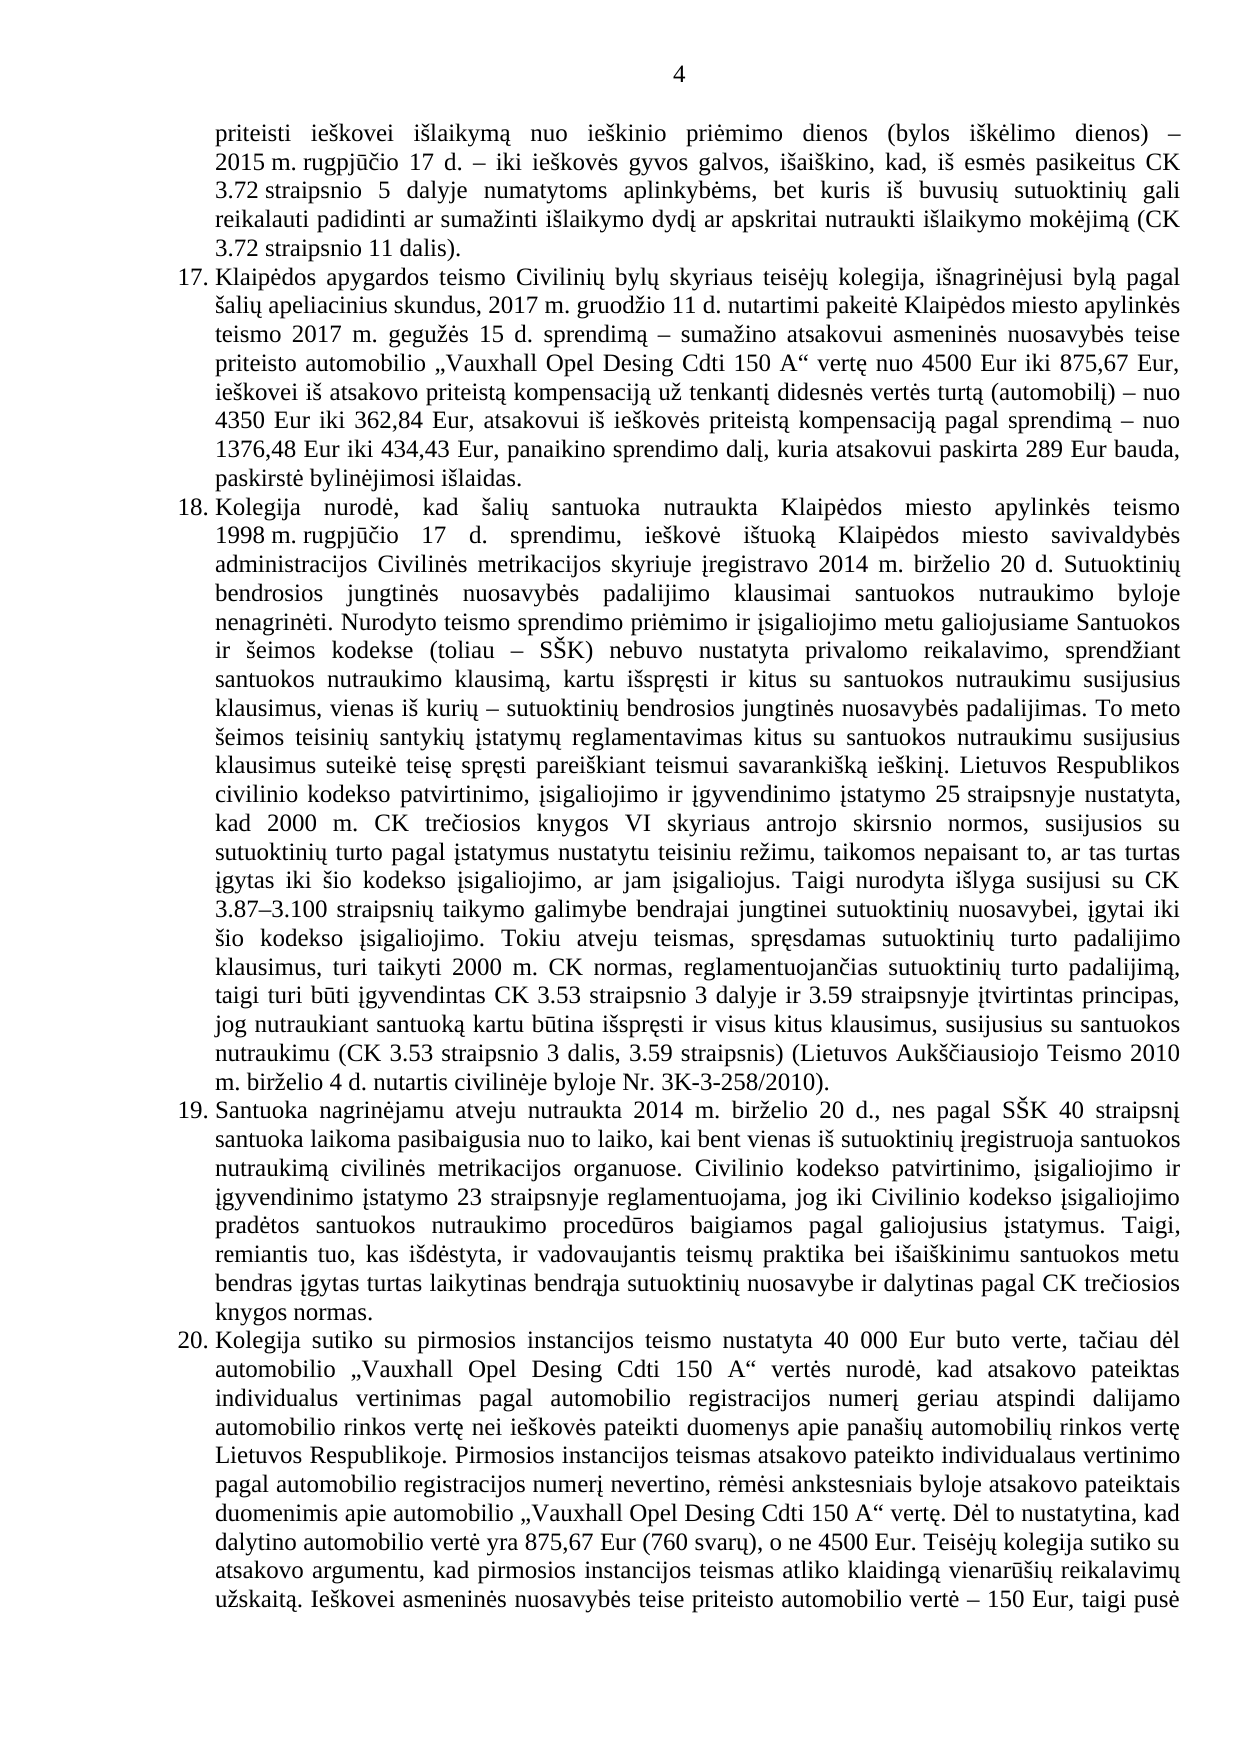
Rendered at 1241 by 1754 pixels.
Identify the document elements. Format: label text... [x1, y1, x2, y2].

text 17. Klaipėdos apygardos teismo Civilinių bylų skyriaus teisėjų kolegija, išnagrinėjusi bylą pagal šalių apeliacinius skundus, 2017 m. gruodžio 11 d. nutartimi pakeitė Klaipėdos miesto apylinkės teismo 2017 m. gegužės 15 d. sprendimą – sumažino atsakovui asmeninės nuosavybės teise priteisto automobilio „Vauxhall Opel Desing Cdti 150 A“ vertę nuo 4500 Eur iki 875,67 Eur, ieškovei iš atsakovo priteistą kompensaciją už tenkantį didesnės vertės turtą (automobilį) – nuo 4350 Eur iki 362,84 Eur, atsakovui iš ieškovės priteistą kompensaciją pagal sprendimą – nuo 1376,48 Eur iki 434,43 Eur, panaikino sprendimo dalį, kuria atsakovui paskirta 289 Eur bauda, paskirstė bylinėjimosi išlaidas. [177, 262, 1181, 492]
text priteisti ieškovei išlaikymą nuo ieškinio priėmimo dienos (bylos iškėlimo dienos) – 2015 m. rugpjūčio 17 d. – iki ieškovės gyvos galvos, išaiškino, kad, iš esmės pasikeitus CK 3.72 straipsnio 5 dalyje numatytoms aplinkybėms, bet kuris iš buvusių sutuoktinių gali reikalauti padidinti ar sumažinti išlaikymo dydį ar apskritai nutraukti išlaikymo mokėjimą (CK 3.72 straipsnio 11 dalis). [177, 118, 1181, 262]
text 18. Kolegija nurodė, kad šalių santuoka nutraukta Klaipėdos miesto apylinkės teismo 1998 m. rugpjūčio 17 d. sprendimu, ieškovė ištuoką Klaipėdos miesto savivaldybės administracijos Civilinės metrikacijos skyriuje įregistravo 2014 m. birželio 20 d. Sutuoktinių bendrosios jungtinės nuosavybės padalijimo klausimai santuokos nutraukimo byloje nenagrinėti. Nurodyto teismo sprendimo priėmimo ir įsigaliojimo metu galiojusiame Santuokos ir šeimos kodekse (toliau – SŠK) nebuvo nustatyta privalomo reikalavimo, sprendžiant santuokos nutraukimo klausimą, kartu išspręsti ir kitus su santuokos nutraukimu susijusius klausimus, vienas iš kurių – sutuoktinių bendrosios jungtinės nuosavybės padalijimas. To meto šeimos teisinių santykių įstatymų reglamentavimas kitus su santuokos nutraukimu susijusius klausimus suteikė teisę spręsti pareiškiant teismui savarankišką ieškinį. Lietuvos Respublikos civilinio kodekso patvirtinimo, įsigaliojimo ir įgyvendinimo įstatymo 25 straipsnyje nustatyta, kad 2000 m. CK trečiosios knygos VI skyriaus antrojo skirsnio normos, susijusios su sutuoktinių turto pagal įstatymus nustatytu teisiniu režimu, taikomos nepaisant to, ar tas turtas įgytas iki šio kodekso įsigaliojimo, ar jam įsigaliojus. Taigi nurodyta išlyga susijusi su CK 3.87–3.100 straipsnių taikymo galimybe bendrajai jungtinei sutuoktinių nuosavybei, įgytai iki šio kodekso įsigaliojimo. Tokiu atveju teismas, spręsdamas sutuoktinių turto padalijimo klausimus, turi taikyti 2000 m. CK normas, reglamentuojančias sutuoktinių turto padalijimą, taigi turi būti įgyvendintas CK 3.53 straipsnio 3 dalyje ir 3.59 straipsnyje įtvirtintas principas, jog nutraukiant santuoką kartu būtina išspręsti ir visus kitus klausimus, susijusius su santuokos nutraukimu (CK 3.53 straipsnio 3 dalis, 3.59 straipsnis) (Lietuvos Aukščiausiojo Teismo 2010 m. birželio 4 d. nutartis civilinėje byloje Nr. 3K-3-258/2010). [177, 492, 1181, 1096]
text 19. Santuoka nagrinėjamu atveju nutraukta 2014 m. birželio 20 d., nes pagal SŠK 40 straipsnį santuoka laikoma pasibaigusia nuo to laiko, kai bent vienas iš sutuoktinių įregistruoja santuokos nutraukimą civilinės metrikacijos organuose. Civilinio kodekso patvirtinimo, įsigaliojimo ir įgyvendinimo įstatymo 23 straipsnyje reglamentuojama, jog iki Civilinio kodekso įsigaliojimo pradėtos santuokos nutraukimo procedūros baigiamos pagal galiojusius įstatymus. Taigi, remiantis tuo, kas išdėstyta, ir vadovaujantis teismų praktika bei išaiškinimu santuokos metu bendras įgytas turtas laikytinas bendrąja sutuoktinių nuosavybe ir dalytinas pagal CK trečiosios knygos normas. [177, 1096, 1181, 1326]
text 20. Kolegija sutiko su pirmosios instancijos teismo nustatyta 40 000 Eur buto verte, tačiau dėl automobilio „Vauxhall Opel Desing Cdti 150 A“ vertės nurodė, kad atsakovo pateiktas individualus vertinimas pagal automobilio registracijos numerį geriau atspindi dalijamo automobilio rinkos vertę nei ieškovės pateikti duomenys apie panašių automobilių rinkos vertę Lietuvos Respublikoje. Pirmosios instancijos teismas atsakovo pateikto individualaus vertinimo pagal automobilio registracijos numerį nevertino, rėmėsi ankstesniais byloje atsakovo pateiktais duomenimis apie automobilio „Vauxhall Opel Desing Cdti 150 A“ vertę. Dėl to nustatytina, kad dalytino automobilio vertė yra 875,67 Eur (760 svarų), o ne 4500 Eur. Teisėjų kolegija sutiko su atsakovo argumentu, kad pirmosios instancijos teismas atliko klaidingą vienarūšių reikalavimų užskaitą. Ieškovei asmeninės nuosavybės teise priteisto automobilio vertė – 150 Eur, taigi pusė [177, 1326, 1181, 1613]
